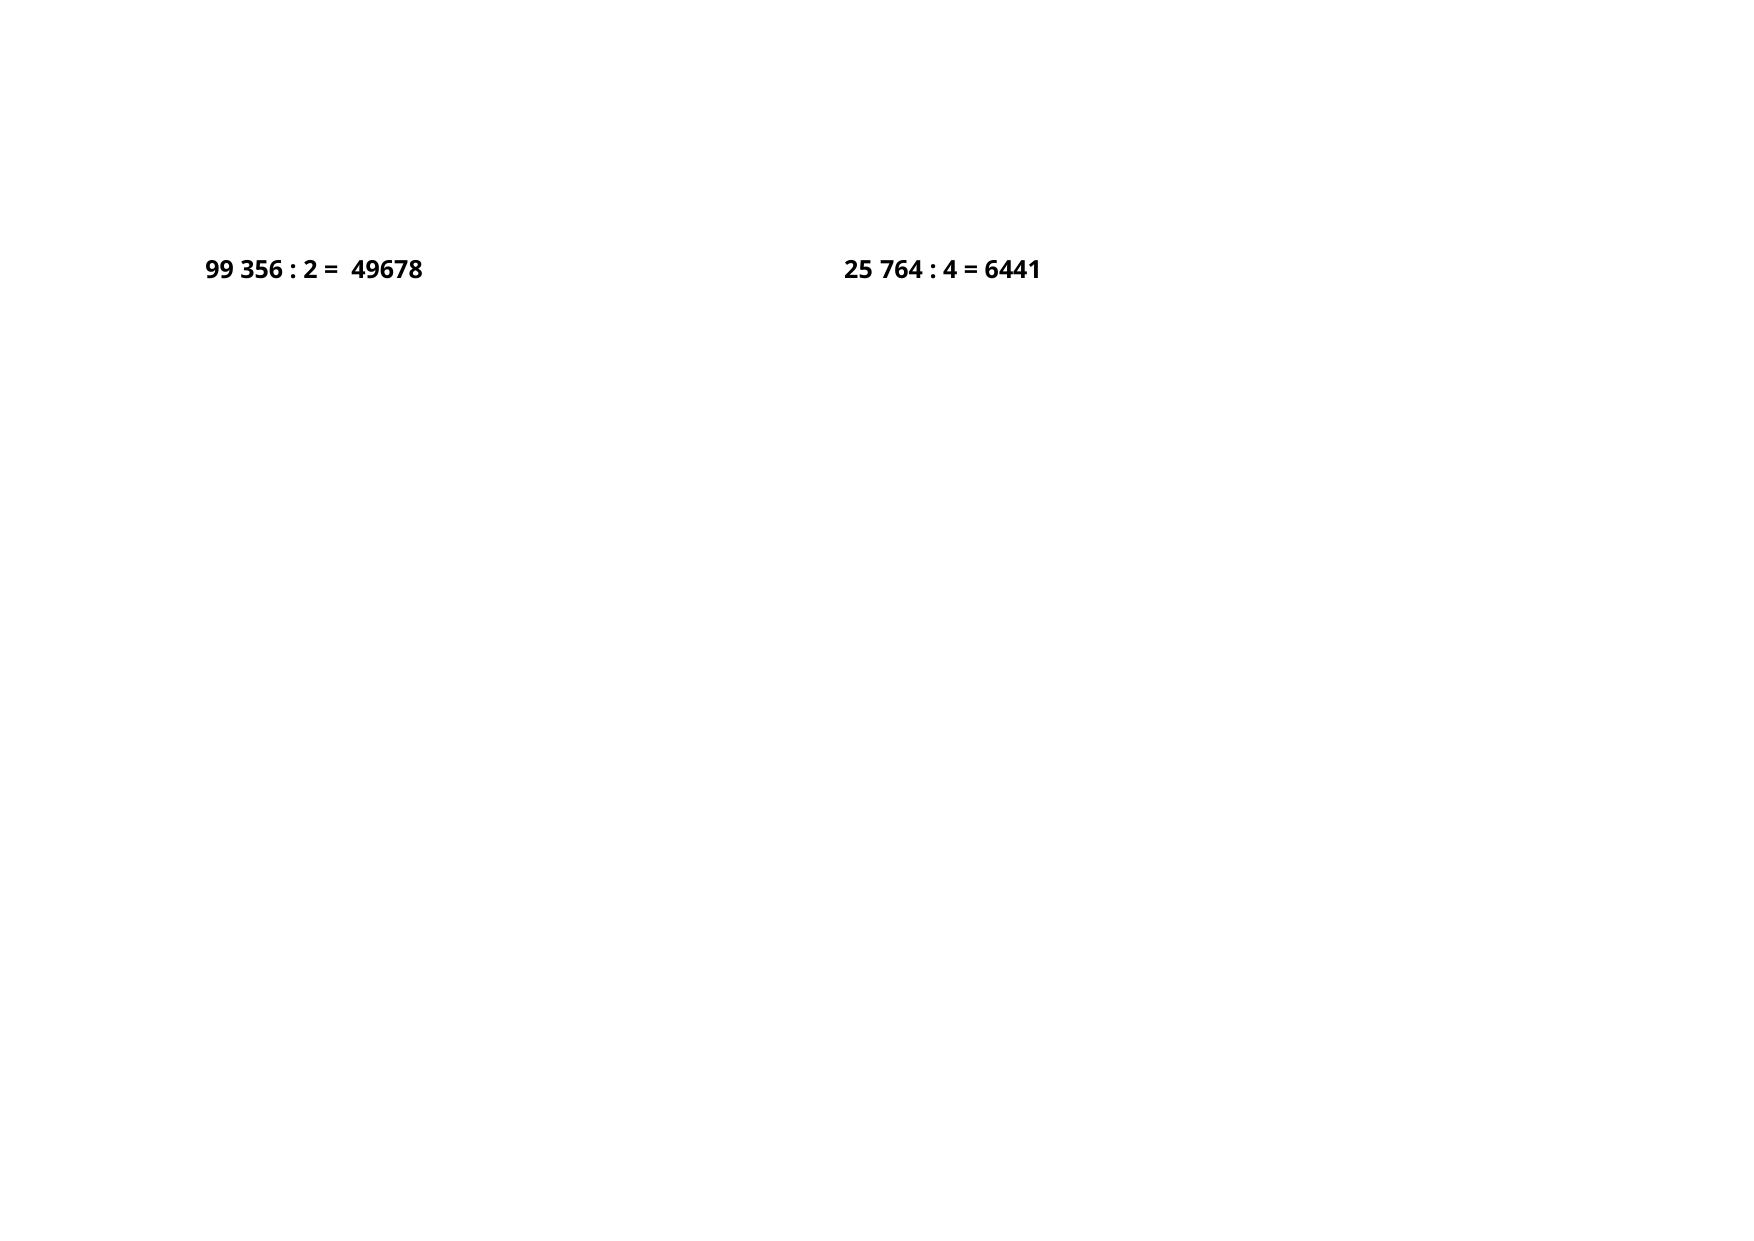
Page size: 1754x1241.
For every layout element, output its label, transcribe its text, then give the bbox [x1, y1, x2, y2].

text 99 356 : 2 = 49678 25 764 : 4 = 6441 [205, 252, 1636, 286]
